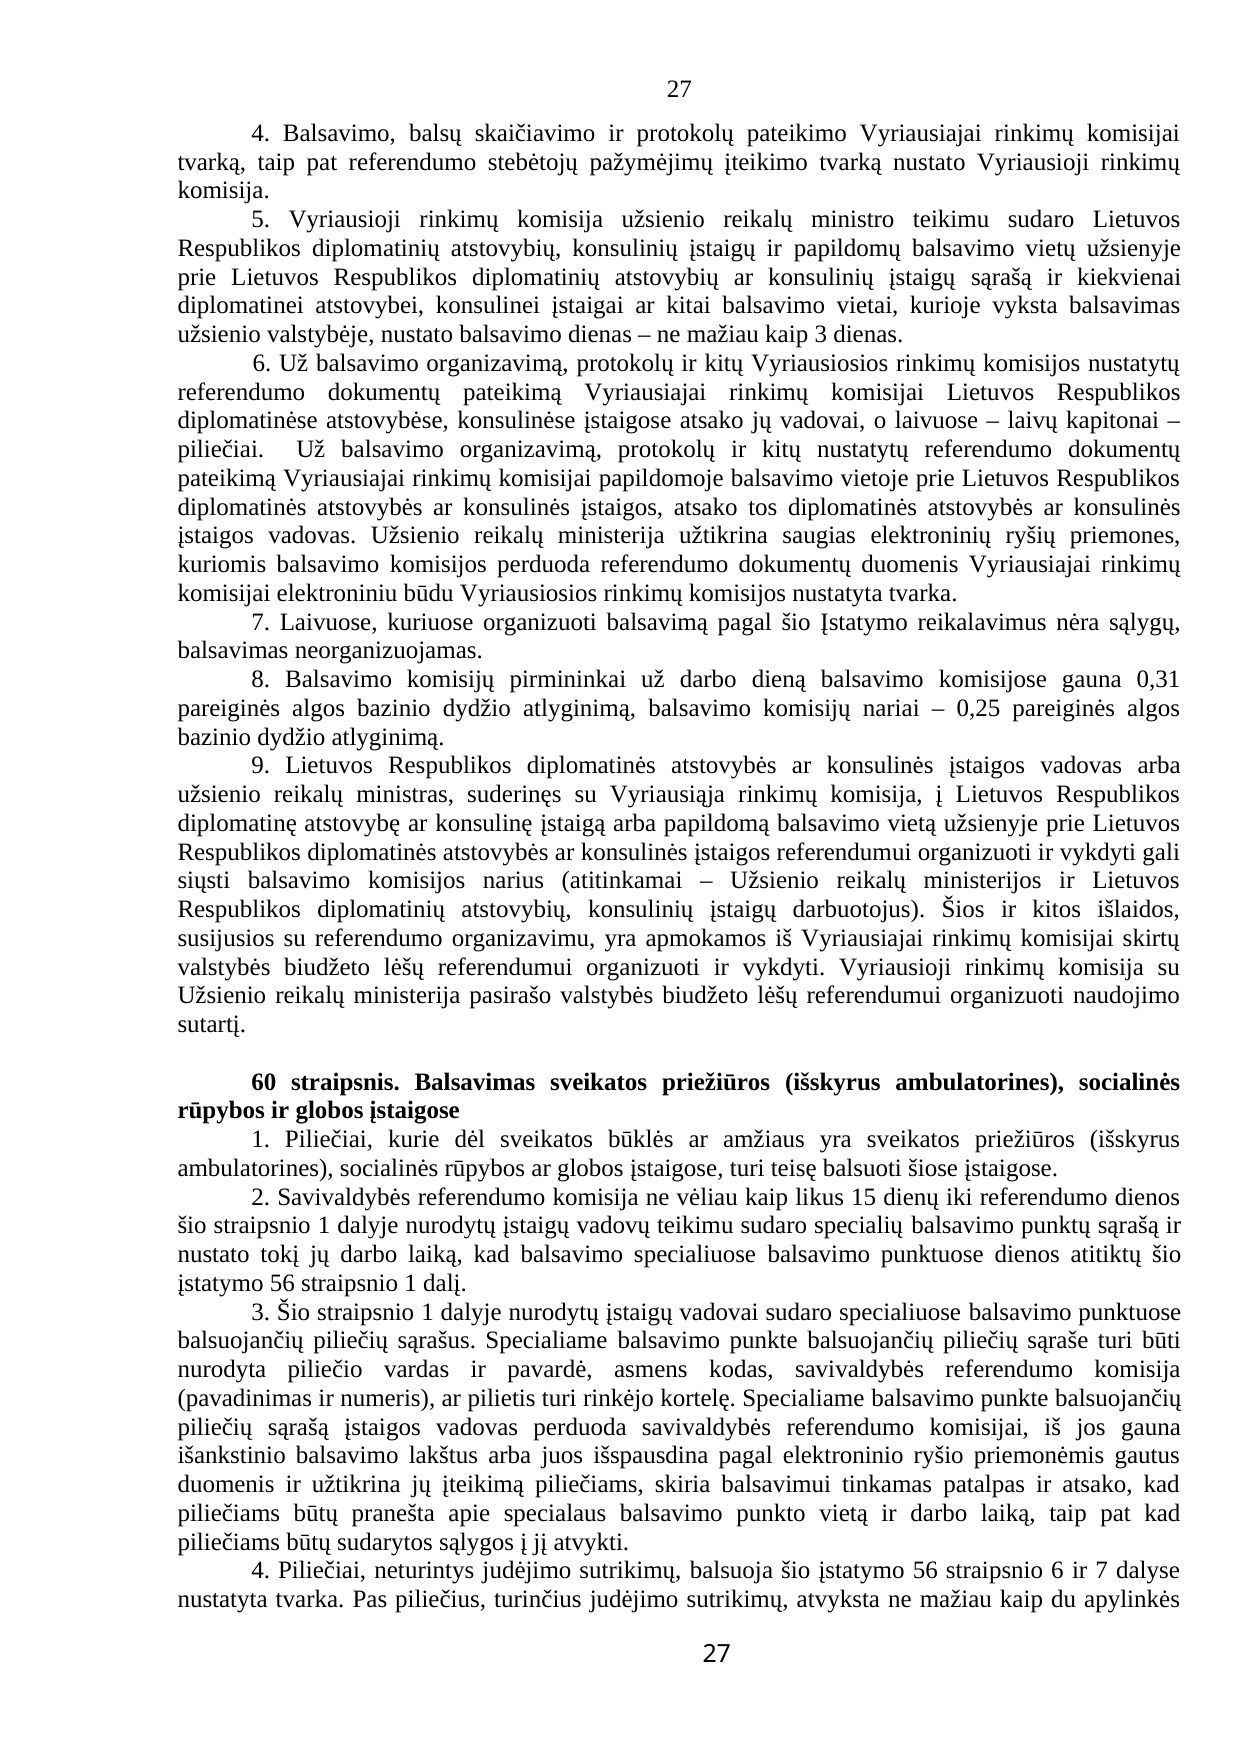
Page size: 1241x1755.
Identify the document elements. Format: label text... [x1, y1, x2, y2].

text 7. Laivuose, kuriuose organizuoti balsavimą pagal šio Įstatymo reikalavimus nėra sąlygų, balsavimas neorganizuojamas. [177, 607, 1181, 664]
text 1. Piliečiai, kurie dėl sveikatos būklės ar amžiaus yra sveikatos priežiūros (išskyrus ambulatorines), socialinės rūpybos ar globos įstaigose, turi teisę balsuoti šiose įstaigose. [177, 1124, 1181, 1182]
text 4. Piliečiai, neturintys judėjimo sutrikimų, balsuoja šio įstatymo 56 straipsnio 6 ir 7 dalyse nustatyta tvarka. Pas piliečius, turinčius judėjimo sutrikimų, atvyksta ne mažiau kaip du apylinkės [177, 1556, 1181, 1613]
text 6. Už balsavimo organizavimą, protokolų ir kitų Vyriausiosios rinkimų komisijos nustatytų referendumo dokumentų pateikimą Vyriausiajai rinkimų komisijai Lietuvos Respublikos diplomatinėse atstovybėse, konsulinėse įstaigose atsako jų vadovai, o laivuose – laivų kapitonai – piliečiai. Už balsavimo organizavimą, protokolų ir kitų nustatytų referendumo dokumentų pateikimą Vyriausiajai rinkimų komisijai papildomoje balsavimo vietoje prie Lietuvos Respublikos diplomatinės atstovybės ar konsulinės įstaigos, atsako tos diplomatinės atstovybės ar konsulinės įstaigos vadovas. Užsienio reikalų ministerija užtikrina saugias elektroninių ryšių priemones, kuriomis balsavimo komisijos perduoda referendumo dokumentų duomenis Vyriausiajai rinkimų komisijai elektroniniu būdu Vyriausiosios rinkimų komisijos nustatyta tvarka. [177, 348, 1181, 607]
text 4. Balsavimo, balsų skaičiavimo ir protokolų pateikimo Vyriausiajai rinkimų komisijai tvarką, taip pat referendumo stebėtojų pažymėjimų įteikimo tvarką nustato Vyriausioji rinkimų komisija. [177, 118, 1181, 204]
text 3. Šio straipsnio 1 dalyje nurodytų įstaigų vadovai sudaro specialiuose balsavimo punktuose balsuojančių piliečių sąrašus. Specialiame balsavimo punkte balsuojančių piliečių sąraše turi būti nurodyta piliečio vardas ir pavardė, asmens kodas, savivaldybės referendumo komisija (pavadinimas ir numeris), ar pilietis turi rinkėjo kortelę. Specialiame balsavimo punkte balsuojančių piliečių sąrašą įstaigos vadovas perduoda savivaldybės referendumo komisijai, iš jos gauna išankstinio balsavimo lakštus arba juos išspausdina pagal elektroninio ryšio priemonėmis gautus duomenis ir užtikrina jų įteikimą piliečiams, skiria balsavimui tinkamas patalpas ir atsako, kad piliečiams būtų pranešta apie specialaus balsavimo punkto vietą ir darbo laiką, taip pat kad piliečiams būtų sudarytos sąlygos į jį atvykti. [177, 1297, 1181, 1556]
text 5. Vyriausioji rinkimų komisija užsienio reikalų ministro teikimu sudaro Lietuvos Respublikos diplomatinių atstovybių, konsulinių įstaigų ir papildomų balsavimo vietų užsienyje prie Lietuvos Respublikos diplomatinių atstovybių ar konsulinių įstaigų sąrašą ir kiekvienai diplomatinei atstovybei, konsulinei įstaigai ar kitai balsavimo vietai, kurioje vyksta balsavimas užsienio valstybėje, nustato balsavimo dienas – ne mažiau kaip 3 dienas. [177, 204, 1181, 348]
text 2. Savivaldybės referendumo komisija ne vėliau kaip likus 15 dienų iki referendumo dienos šio straipsnio 1 dalyje nurodytų įstaigų vadovų teikimu sudaro specialių balsavimo punktų sąrašą ir nustato tokį jų darbo laiką, kad balsavimo specialiuose balsavimo punktuose dienos atitiktų šio įstatymo 56 straipsnio 1 dalį. [177, 1182, 1181, 1297]
text 8. Balsavimo komisijų pirmininkai už darbo dieną balsavimo komisijose gauna 0,31 pareiginės algos bazinio dydžio atlyginimą, balsavimo komisijų nariai – 0,25 pareiginės algos bazinio dydžio atlyginimą. [177, 664, 1181, 751]
text 9. Lietuvos Respublikos diplomatinės atstovybės ar konsulinės įstaigos vadovas arba užsienio reikalų ministras, suderinęs su Vyriausiąja rinkimų komisija, į Lietuvos Respublikos diplomatinę atstovybę ar konsulinę įstaigą arba papildomą balsavimo vietą užsienyje prie Lietuvos Respublikos diplomatinės atstovybės ar konsulinės įstaigos referendumui organizuoti ir vykdyti gali siųsti balsavimo komisijos narius (atitinkamai – Užsienio reikalų ministerijos ir Lietuvos Respublikos diplomatinių atstovybių, konsulinių įstaigų darbuotojus). Šios ir kitos išlaidos, susijusios su referendumo organizavimu, yra apmokamos iš Vyriausiajai rinkimų komisijai skirtų valstybės biudžeto lėšų referendumui organizuoti ir vykdyti. Vyriausioji rinkimų komisija su Užsienio reikalų ministerija pasirašo valstybės biudžeto lėšų referendumui organizuoti naudojimo sutartį. [177, 751, 1181, 1038]
text 60 straipsnis. Balsavimas sveikatos priežiūros (išskyrus ambulatorines), socialinės rūpybos ir globos įstaigose [177, 1067, 1181, 1124]
